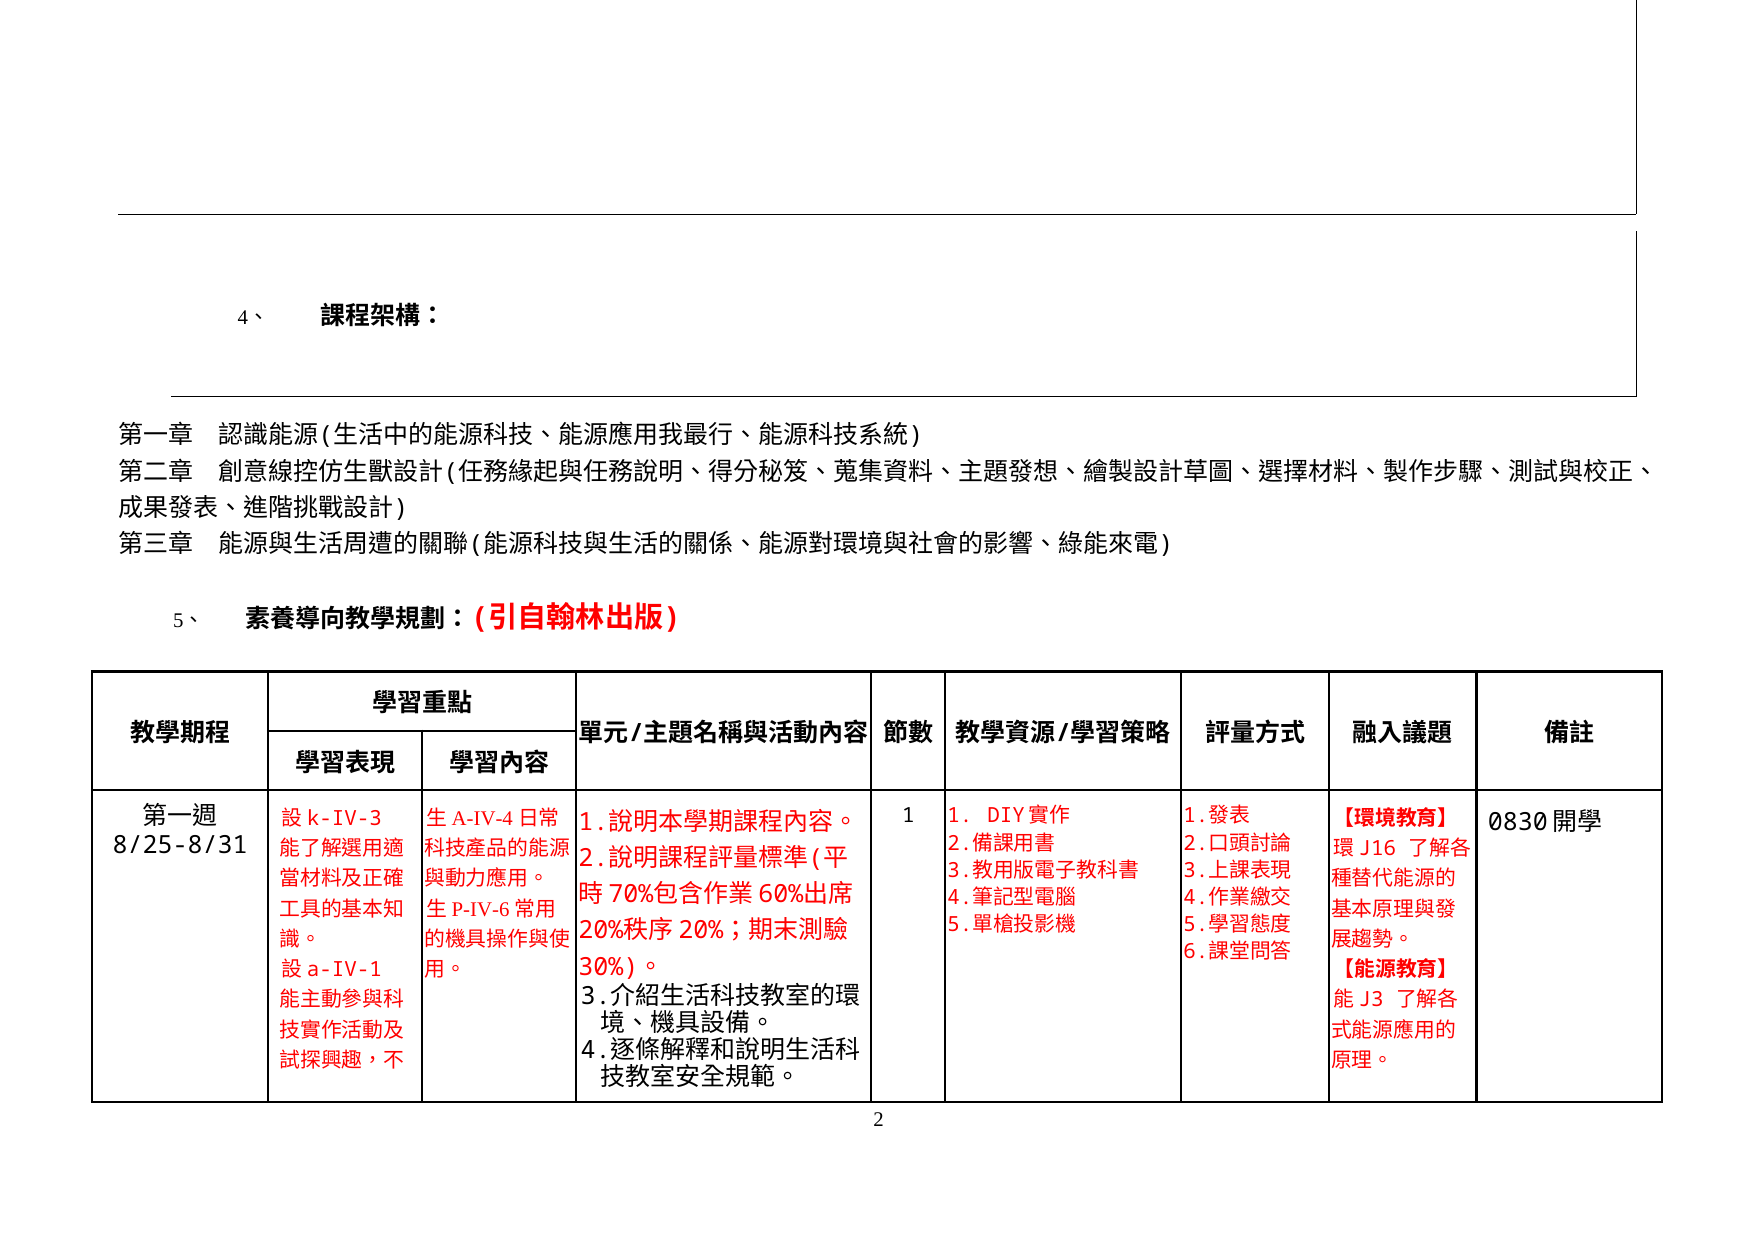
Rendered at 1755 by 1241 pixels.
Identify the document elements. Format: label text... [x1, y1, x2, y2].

table_cell 1.說明本學期課程內容。 2.說明課程評量標準(平時70%包含作業60%出席20%秩序20%；期末測驗30%)。 3.介紹生活科技教室的環境、機具設備。 4.逐條解釋和說明生活科技教室安全規範。 [577, 791, 870, 1101]
table_header 教學資源/學習策略 [946, 673, 1180, 789]
table_header 學習重點 [269, 673, 575, 729]
table_cell 【環境教育】 環J16 了解各種替代能源的基本原理與發展趨勢。 【能源教育】 能J3 了解各式能源應用的原理。 [1330, 791, 1475, 1101]
table_cell 1.發表 2.口頭討論 3.上課表現 4.作業繳交 5.學習態度 6.課堂問答 [1182, 791, 1328, 1101]
table_header 教學期程 [93, 673, 267, 789]
list 素養導向教學規劃：(引自翰林出版) [171, 594, 1636, 636]
table_cell 設k-IV-3 能了解選用適當材料及正確工具的基本知識。 設a-IV-1 能主動參與科技實作活動及試探興趣，不 [269, 791, 421, 1101]
text 第二章 創意線控仿生獸設計(任務緣起與任務說明、得分秘笈、蒐集資料、主題發想、繪製設計草圖、選擇材料、製作步驟、測試與校正、成果發表、進階挑戰設計) [118, 451, 1636, 523]
table_header 節數 [872, 673, 944, 789]
list 課程架構： [171, 231, 1636, 396]
table_header 備註 [1478, 673, 1661, 789]
table_cell 學習內容 [423, 732, 575, 789]
table_cell 1. DIY實作 2.備課用書 3.教用版電子教科書 4.筆記型電腦 5.單槍投影機 [946, 791, 1180, 1101]
text 第三章 能源與生活周遭的關聯(能源科技與生活的關係、能源對環境與社會的影響、綠能來電) [118, 523, 1636, 560]
table_cell 生A-IV-4 日常科技產品的能源與動力應用。 生P-IV-6 常用的機具操作與使用。 [423, 791, 575, 1101]
table_header 融入議題 [1330, 673, 1475, 789]
table_cell 學習表現 [269, 732, 421, 789]
table_cell 1 [872, 791, 944, 1101]
text 第一章 認識能源(生活中的能源科技、能源應用我最行、能源科技系統) [118, 415, 1636, 451]
table_header 評量方式 [1182, 673, 1328, 789]
table_cell 第一週 8/25-8/31 [93, 791, 267, 1101]
table_header 單元/主題名稱與活動內容 [577, 673, 870, 789]
table_cell 0830開學 [1478, 791, 1661, 1101]
